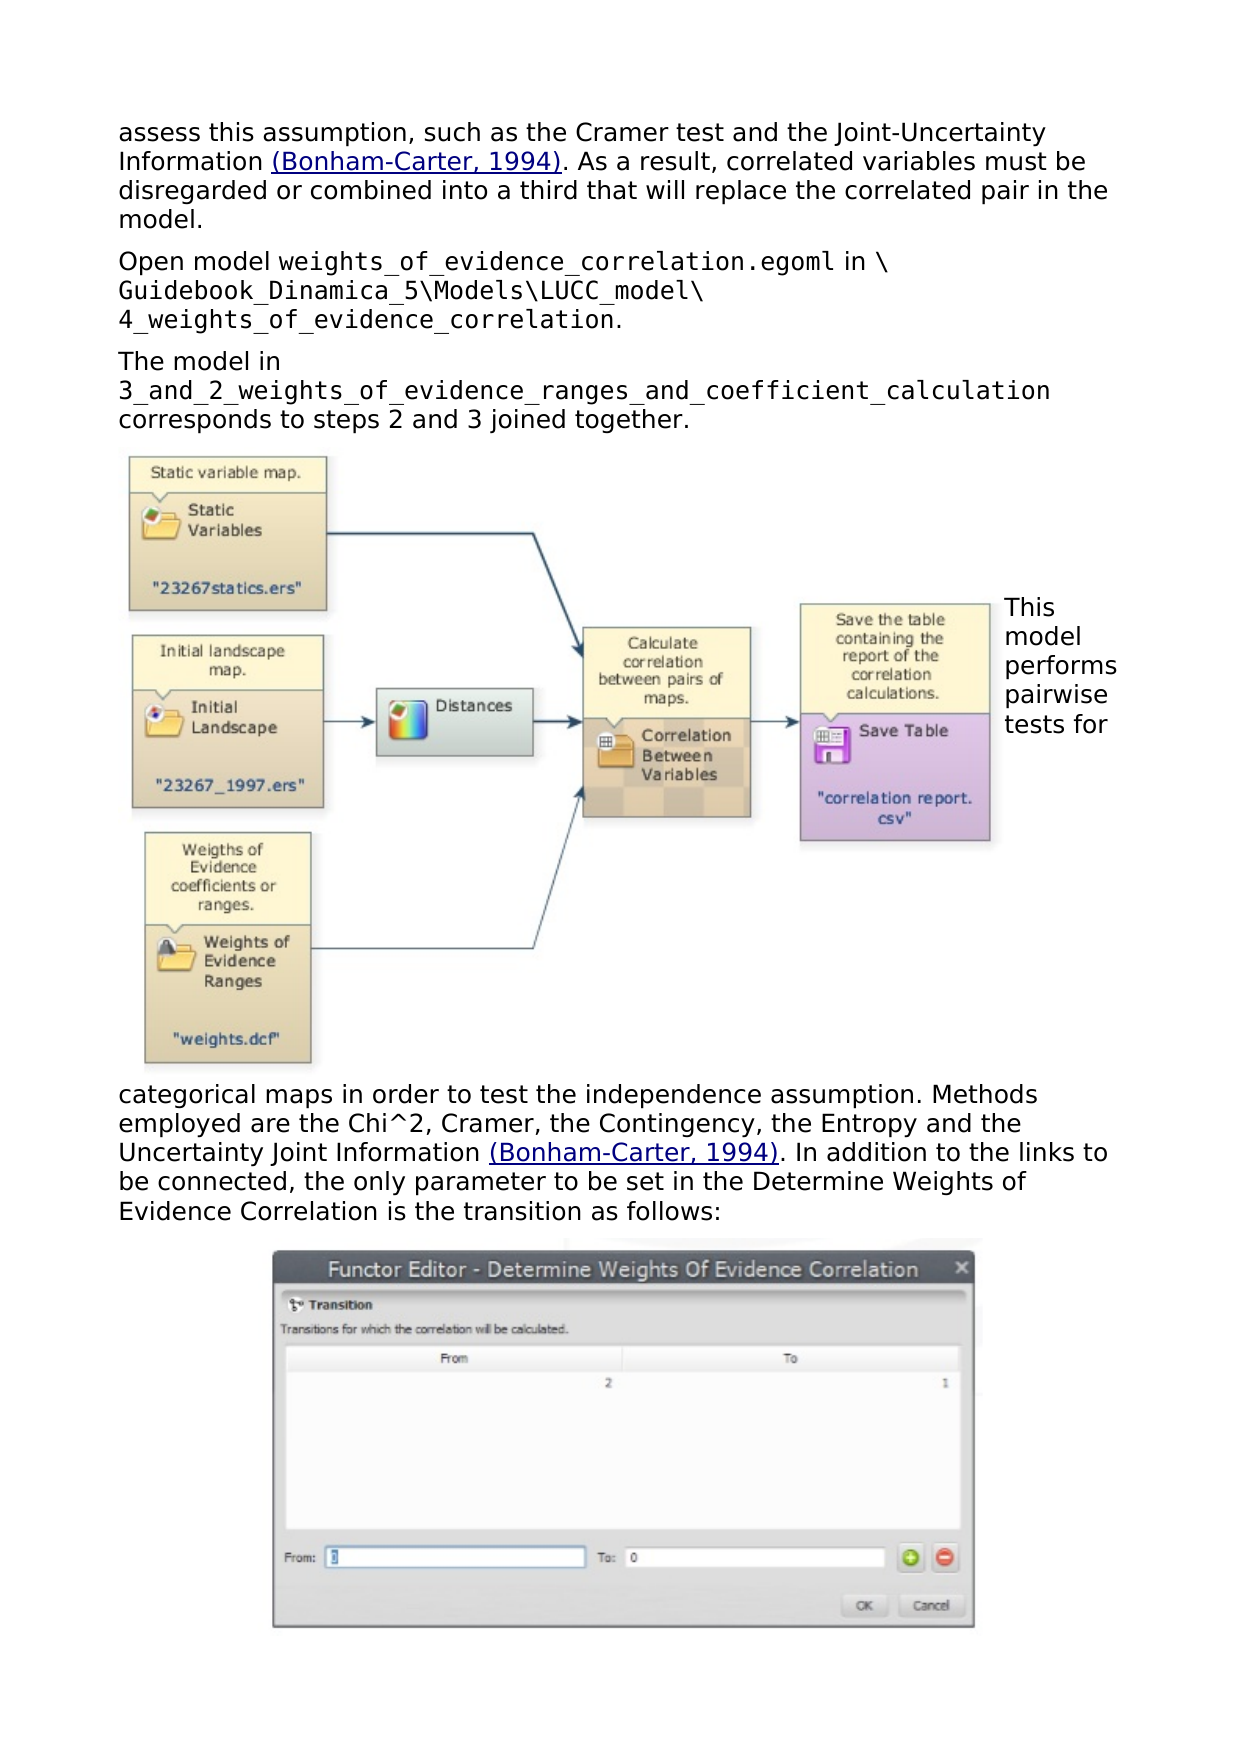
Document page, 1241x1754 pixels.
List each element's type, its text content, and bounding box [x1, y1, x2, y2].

picture [257, 1238, 983, 1636]
picture [118, 447, 1004, 1081]
text This model performs pairwise tests for categorical maps in order to test the independence assumption. Methods employed are the Chi^2, Cramer, the Contingency, the Entropy and the Uncertainty Joint Information (Bonham-Carter, 1994). In addition to the links to be connected, the only parameter to be set in the Determine Weights of Evidence Correlation is the transition as follows: [118, 447, 1122, 1226]
text assess this assumption, such as the Cramer test and the Joint-Uncertainty Information (Bonham-Carter, 1994). As a result, correlated variables must be disregarded or combined into a third that will replace the correlated pair in the model. [118, 118, 1122, 235]
text Open model weights_of_evidence_correlation.egoml in \Guidebook_Dinamica_5\Models\LUCC_model\4_weights_of_evidence_correlation. [118, 247, 1122, 335]
text The model in 3_and_2_weights_of_evidence_ranges_and_coefficient_calculation corresponds to steps 2 and 3 joined together. [118, 347, 1122, 435]
